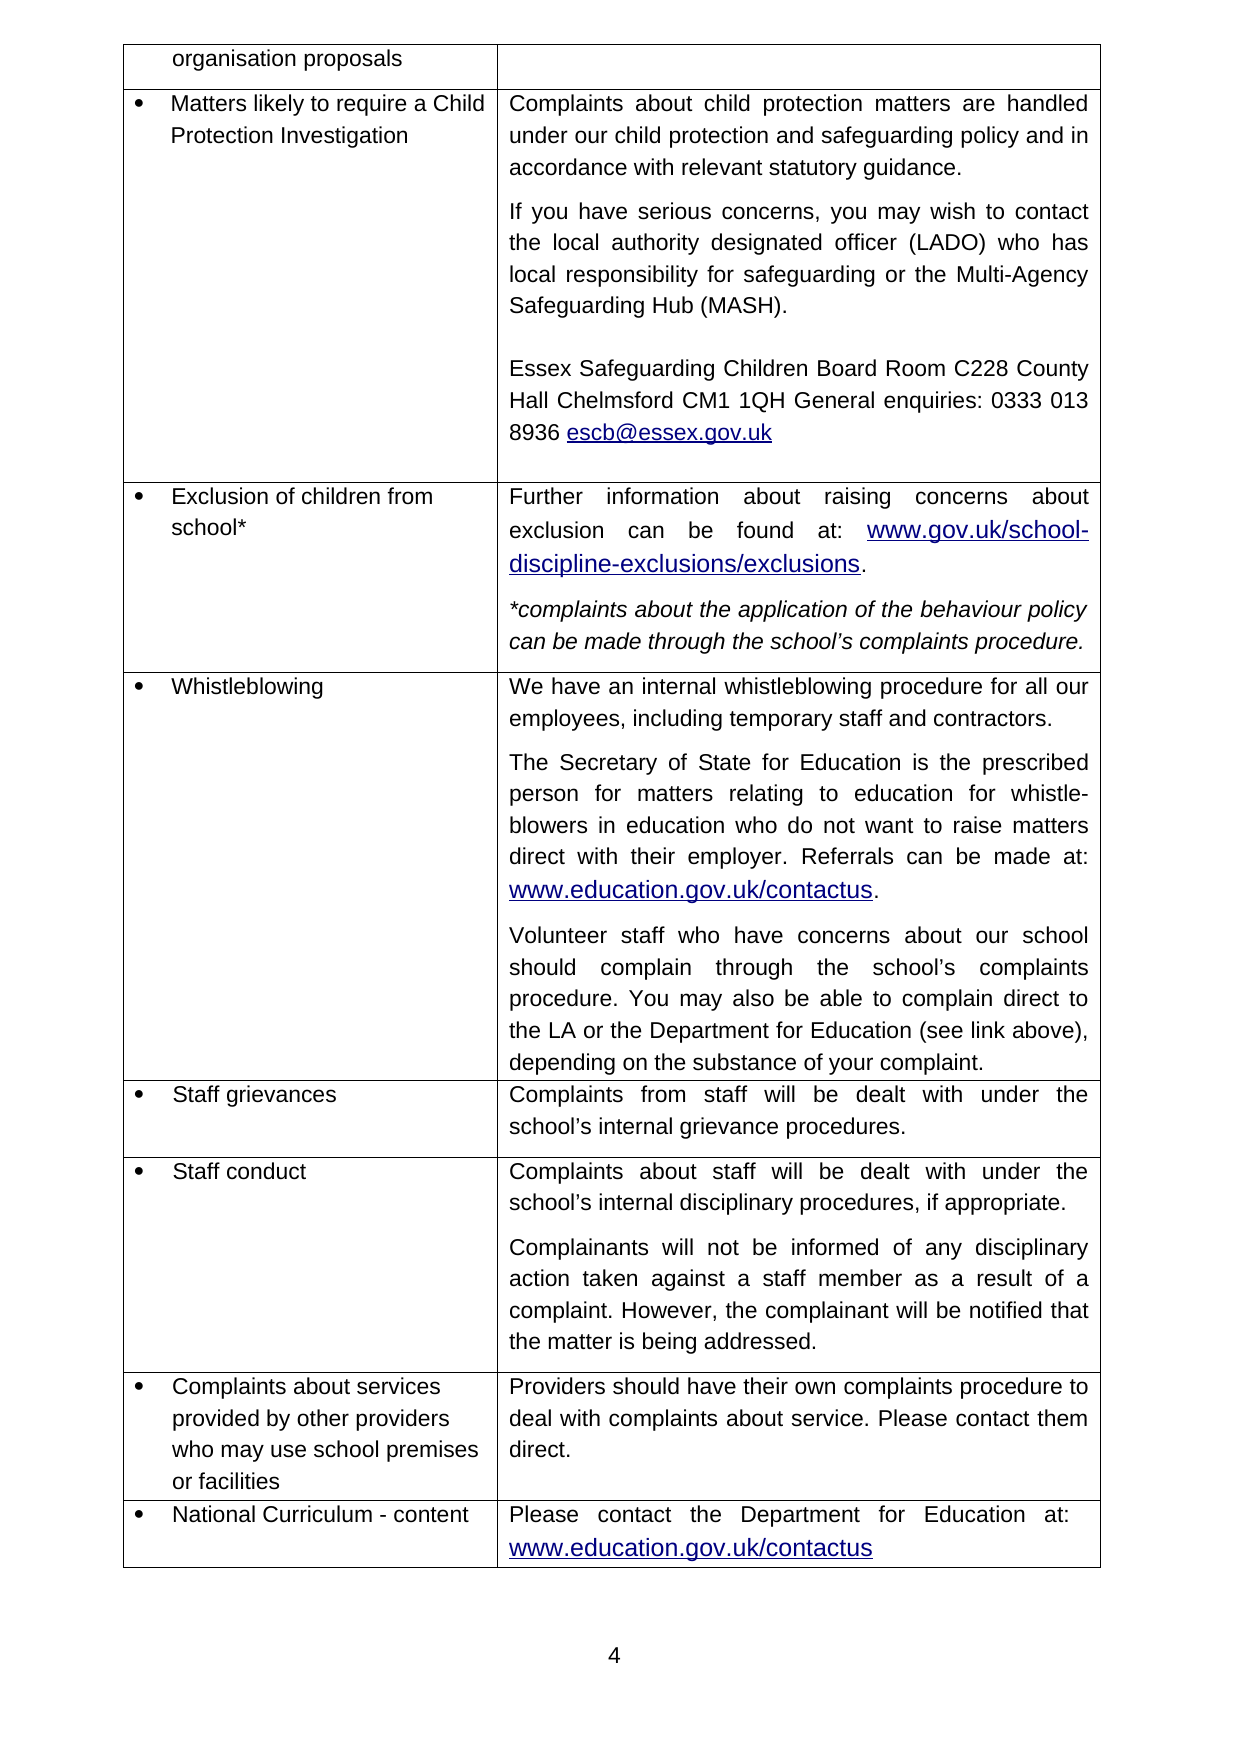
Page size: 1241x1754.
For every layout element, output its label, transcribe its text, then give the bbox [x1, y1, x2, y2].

table_cell Whistleblowing [124, 673, 497, 1080]
table_cell Staff grievances [124, 1081, 497, 1157]
table_cell Complaints about services provided by other providers who may use school premises or facilities [124, 1373, 497, 1499]
table_cell Providers should have their own complaints procedure to deal with complaints about service. Please contact them direct. [498, 1373, 1100, 1499]
table_cell Complaints from staff will be dealt with under the school’s internal grievance procedures. [498, 1081, 1100, 1157]
table_cell Please contact the Department for Education at: www.education.gov.uk/contactus [498, 1501, 1100, 1567]
table_cell Matters likely to require a Child Protection Investigation [124, 90, 497, 482]
table_cell Staff conduct [124, 1158, 497, 1372]
table_cell Exclusion of children from school* [124, 483, 497, 672]
table_cell National Curriculum - content [124, 1501, 497, 1567]
table_cell [498, 45, 1100, 89]
table_cell Complaints about staff will be dealt with under the school’s internal disciplinary procedures, if appropriate. Complainants will not be informed of any disciplinary action taken against a staff member as a result of a complaint. However, the complainant will be notified that the matter is being addressed. [498, 1158, 1100, 1372]
table_cell We have an internal whistleblowing procedure for all our employees, including temporary staff and contractors. The Secretary of State for Education is the prescribed person for matters relating to education for whistle-blowers in education who do not want to raise matters direct with their employer. Referrals can be made at: www.education.gov.uk/contactus. Volunteer staff who have concerns about our school should complain through the school’s complaints procedure. You may also be able to complain direct to the LA or the Department for Education (see link above), depending on the substance of your complaint. [498, 673, 1100, 1080]
table_cell Admissions to schools Statutory assessments of Special Educational Needs School re-organisation proposals [124, 45, 497, 89]
table_cell Further information about raising concerns about exclusion can be found at: www.gov.uk/school-discipline-exclusions/exclusions. *complaints about the application of the behaviour policy can be made through the school’s complaints procedure. [498, 483, 1100, 672]
table_cell Complaints about child protection matters are handled under our child protection and safeguarding policy and in accordance with relevant statutory guidance. If you have serious concerns, you may wish to contact the local authority designated officer (LADO) who has local responsibility for safeguarding or the Multi-Agency Safeguarding Hub (MASH). Essex Safeguarding Children Board Room C228 County Hall Chelmsford CM1 1QH General enquiries: 0333 013 8936 escb@essex.gov.uk [498, 90, 1100, 482]
